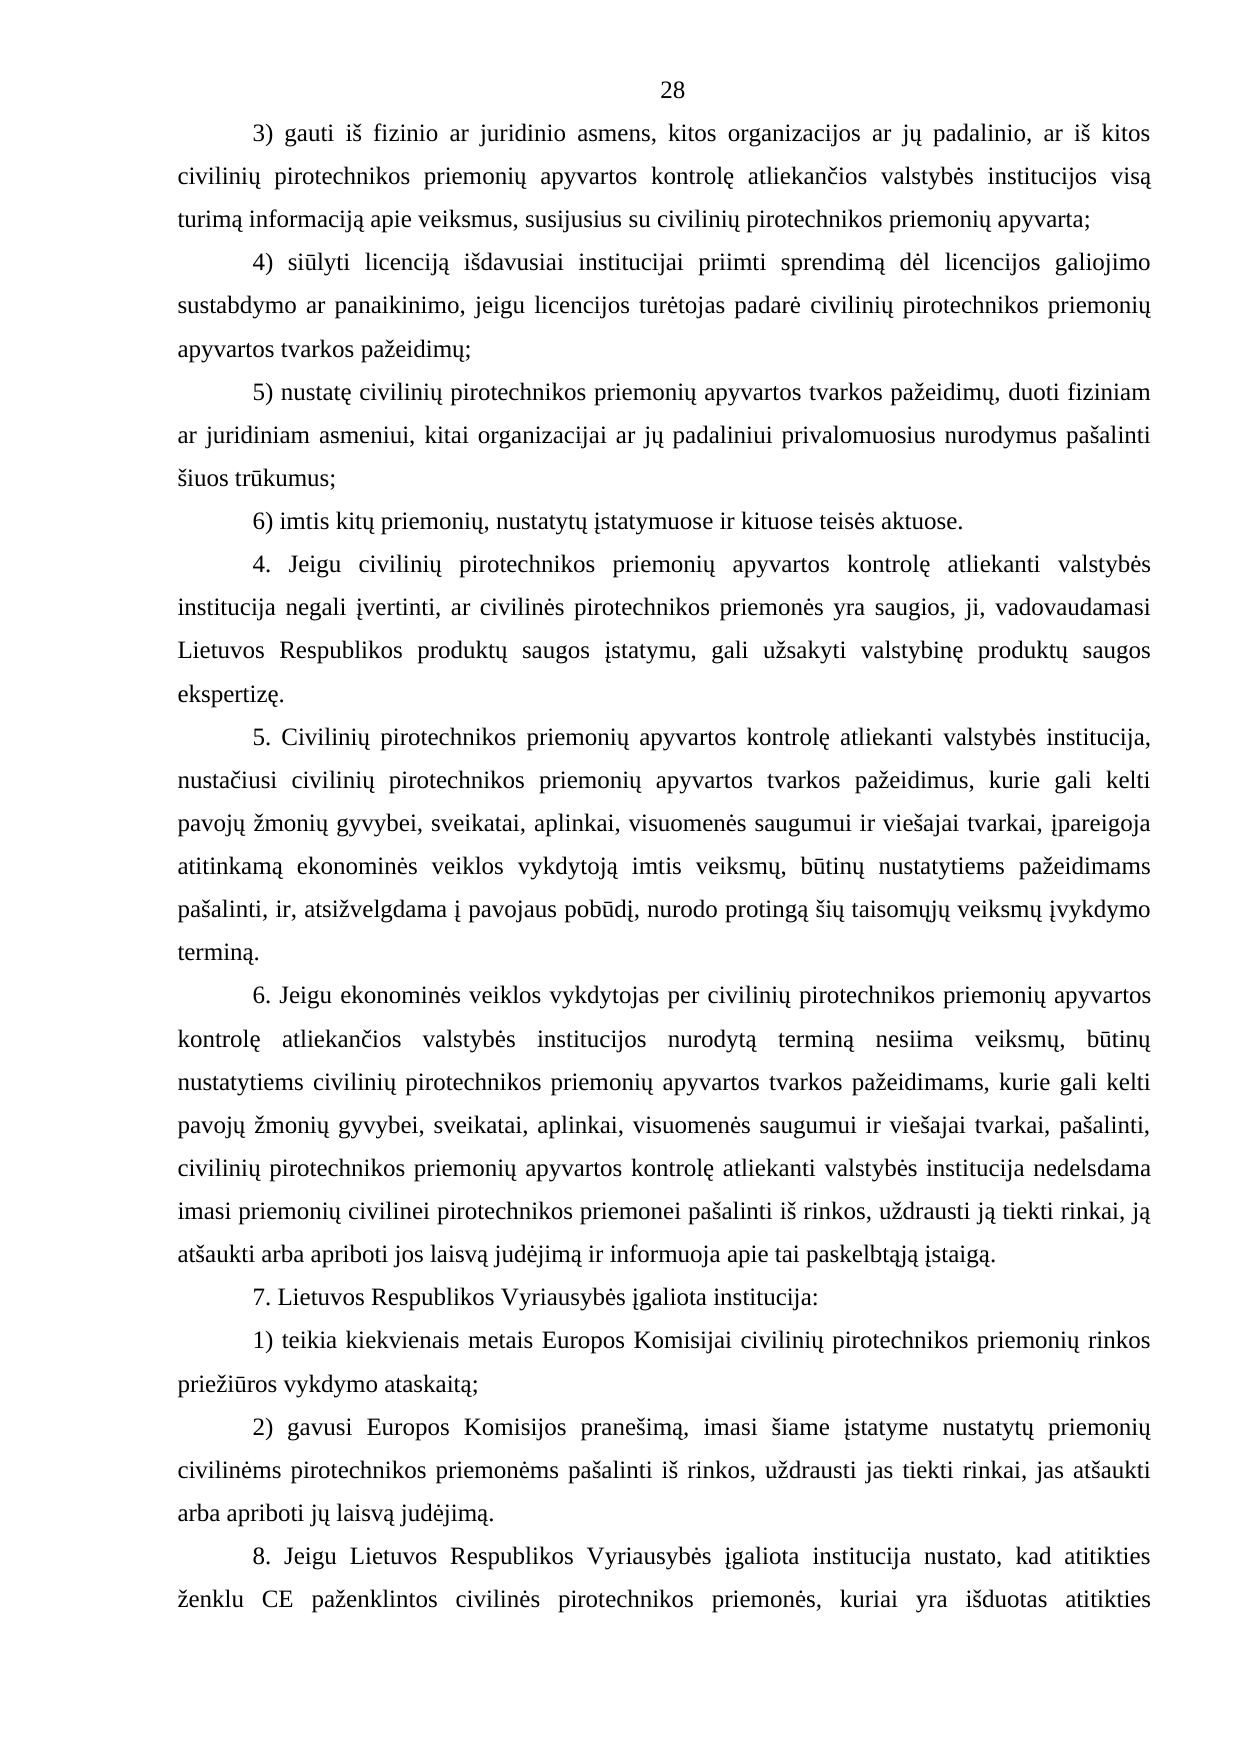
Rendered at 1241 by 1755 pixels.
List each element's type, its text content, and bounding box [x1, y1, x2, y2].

text 5) nustatę civilinių pirotechnikos priemonių apyvartos tvarkos pažeidimų, duoti fiziniam ar juridiniam asmeniui, kitai organizacijai ar jų padaliniui privalomuosius nurodymus pašalinti šiuos trūkumus; [177, 377, 1152, 492]
text 7. Lietuvos Respublikos Vyriausybės įgaliota institucija: [177, 1282, 1152, 1311]
text 6) imtis kitų priemonių, nustatytų įstatymuose ir kituose teisės aktuose. [177, 506, 1152, 535]
text 6. Jeigu ekonominės veiklos vykdytojas per civilinių pirotechnikos priemonių apyvartos kontrolę atliekančios valstybės institucijos nurodytą terminą nesiima veiksmų, būtinų nustatytiems civilinių pirotechnikos priemonių apyvartos tvarkos pažeidimams, kurie gali kelti pavojų žmonių gyvybei, sveikatai, aplinkai, visuomenės saugumui ir viešajai tvarkai, pašalinti, civilinių pirotechnikos priemonių apyvartos kontrolę atliekanti valstybės institucija nedelsdama imasi priemonių civilinei pirotechnikos priemonei pašalinti iš rinkos, uždrausti ją tiekti rinkai, ją atšaukti arba apriboti jos laisvą judėjimą ir informuoja apie tai paskelbtąją įstaigą. [177, 981, 1152, 1268]
text 3) gauti iš fizinio ar juridinio asmens, kitos organizacijos ar jų padalinio, ar iš kitos civilinių pirotechnikos priemonių apyvartos kontrolę atliekančios valstybės institucijos visą turimą informaciją apie veiksmus, susijusius su civilinių pirotechnikos priemonių apyvarta; [177, 118, 1152, 233]
text 4) siūlyti licenciją išdavusiai institucijai priimti sprendimą dėl licencijos galiojimo sustabdymo ar panaikinimo, jeigu licencijos turėtojas padarė civilinių pirotechnikos priemonių apyvartos tvarkos pažeidimų; [177, 247, 1152, 362]
text 5. Civilinių pirotechnikos priemonių apyvartos kontrolę atliekanti valstybės institucija, nustačiusi civilinių pirotechnikos priemonių apyvartos tvarkos pažeidimus, kurie gali kelti pavojų žmonių gyvybei, sveikatai, aplinkai, visuomenės saugumui ir viešajai tvarkai, įpareigoja atitinkamą ekonominės veiklos vykdytoją imtis veiksmų, būtinų nustatytiems pažeidimams pašalinti, ir, atsižvelgdama į pavojaus pobūdį, nurodo protingą šių taisomųjų veiksmų įvykdymo terminą. [177, 722, 1152, 966]
text 1) teikia kiekvienais metais Europos Komisijai civilinių pirotechnikos priemonių rinkos priežiūros vykdymo ataskaitą; [177, 1326, 1152, 1397]
text 8. Jeigu Lietuvos Respublikos Vyriausybės įgaliota institucija nustato, kad atitikties ženklu CE paženklintos civilinės pirotechnikos priemonės, kuriai yra išduotas atitikties [177, 1541, 1152, 1613]
text 4. Jeigu civilinių pirotechnikos priemonių apyvartos kontrolę atliekanti valstybės institucija negali įvertinti, ar civilinės pirotechnikos priemonės yra saugios, ji, vadovaudamasi Lietuvos Respublikos produktų saugos įstatymu, gali užsakyti valstybinę produktų saugos ekspertizę. [177, 549, 1152, 707]
text 2) gavusi Europos Komisijos pranešimą, imasi šiame įstatyme nustatytų priemonių civilinėms pirotechnikos priemonėms pašalinti iš rinkos, uždrausti jas tiekti rinkai, jas atšaukti arba apriboti jų laisvą judėjimą. [177, 1412, 1152, 1527]
